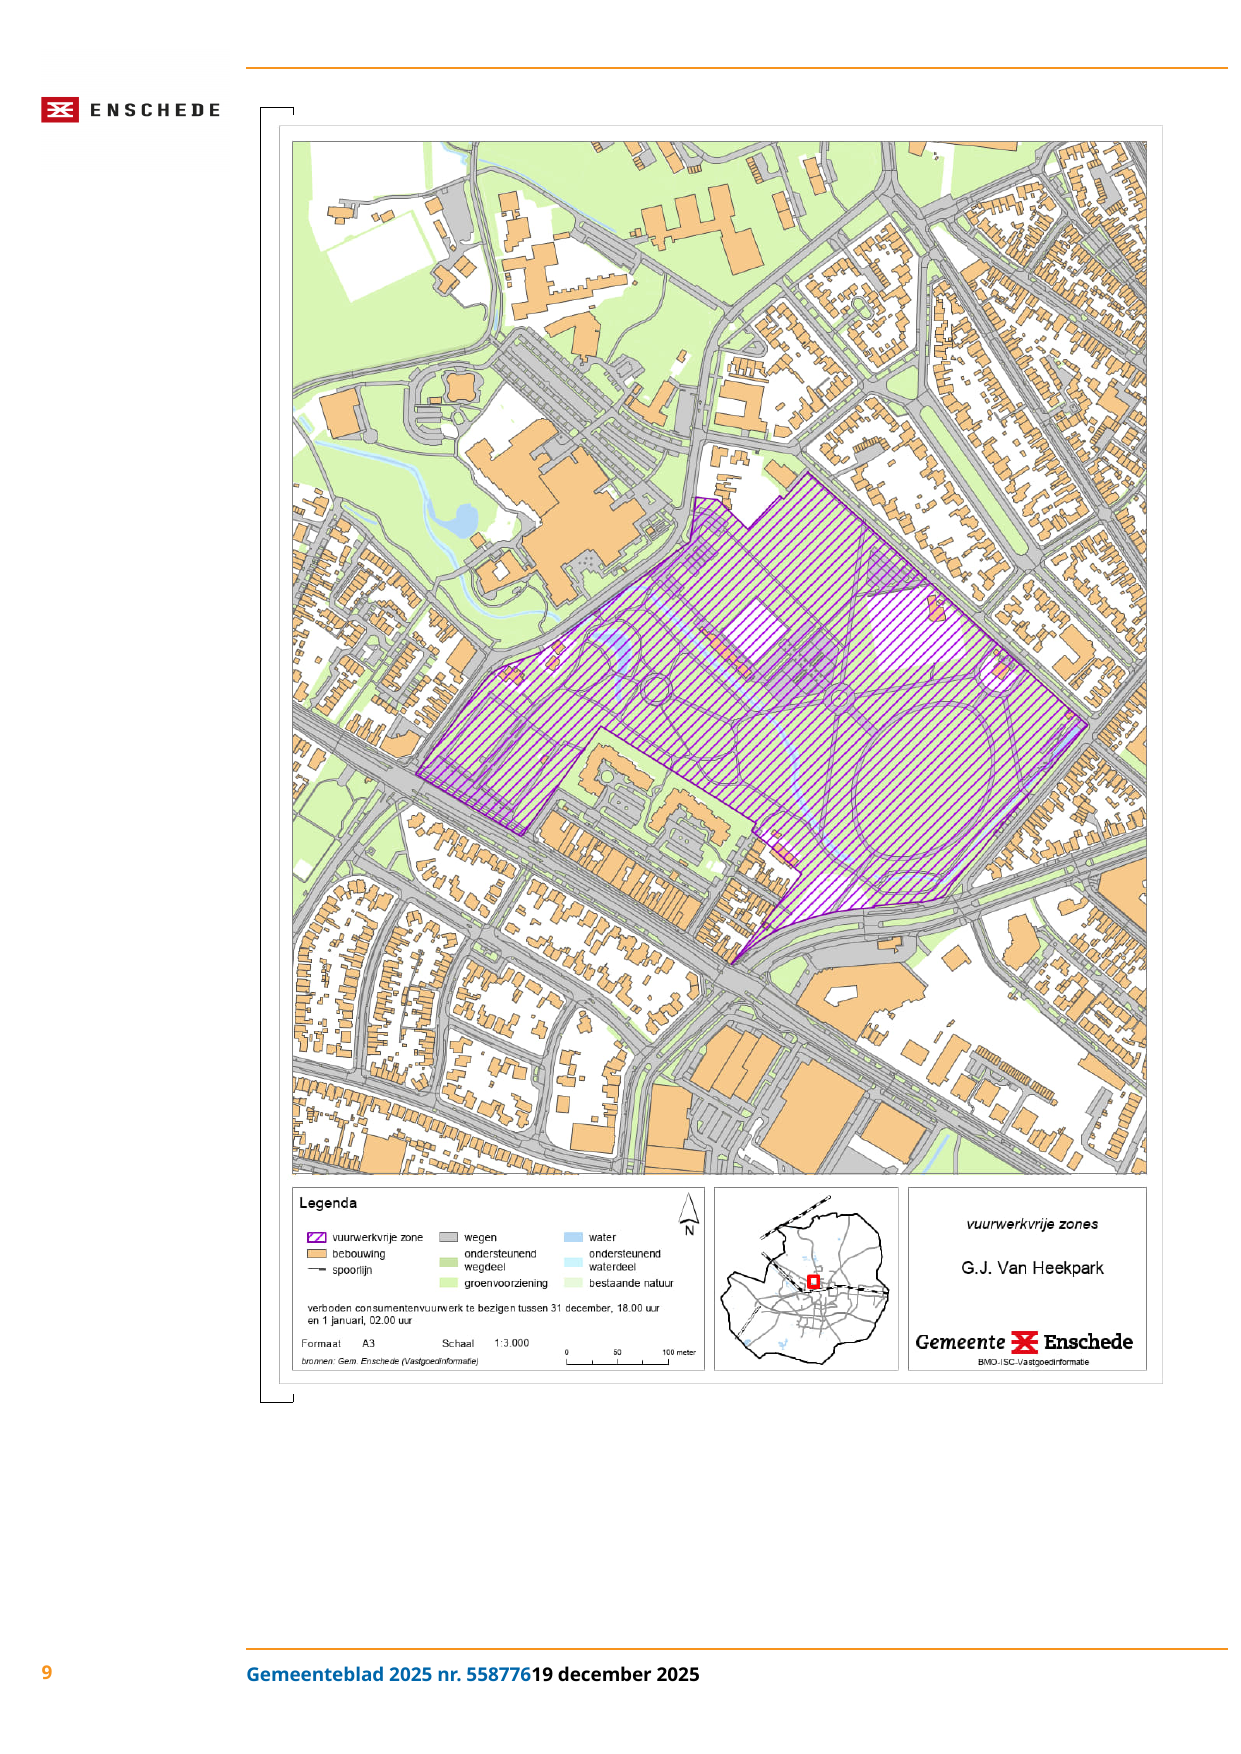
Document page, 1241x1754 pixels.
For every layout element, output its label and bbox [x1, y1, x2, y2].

picture [268, 115, 1173, 1394]
picture [41, 47, 231, 172]
